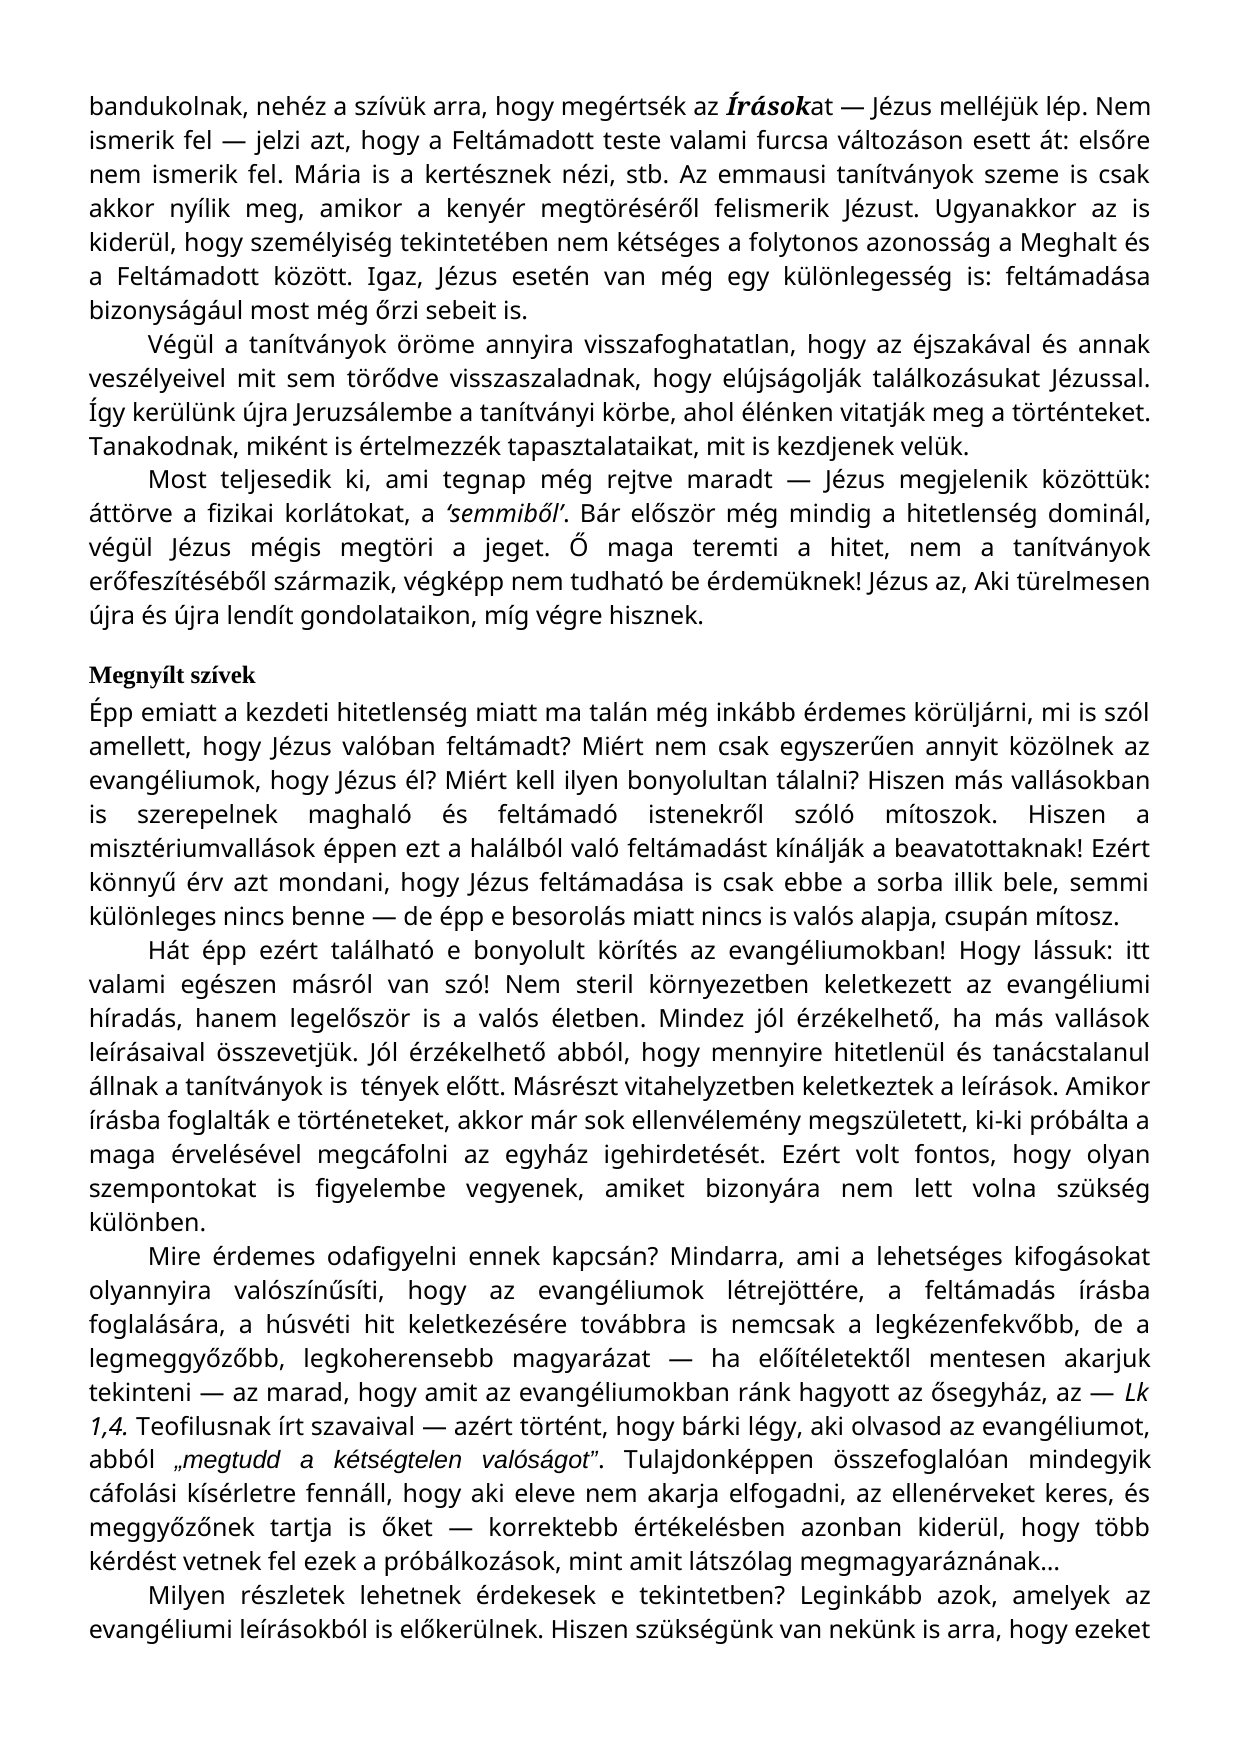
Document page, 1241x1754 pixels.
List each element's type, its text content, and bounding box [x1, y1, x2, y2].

text Hát épp ezért található e bonyolult körítés az evangéliumokban! Hogy lássuk: itt valami egészen másról van szó! Nem steril környezetben keletkezett az evangéliumi híradás, hanem legelőször is a valós életben. Mindez jól érzékelhető, ha más vallások leírásaival összevetjük. Jól érzékelhető abból, hogy mennyire hitetlenül és tanácstalanul állnak a tanítványok is tények előtt. Másrészt vitahelyzetben keletkeztek a leírások. Amikor írásba foglalták e történeteket, akkor már sok ellenvélemény megszületett, ki-ki próbálta a maga érvelésével megcáfolni az egyház igehirdetését. Ezért volt fontos, hogy olyan szempontokat is figyelembe vegyenek, amiket bizonyára nem lett volna szükség különben. [88, 933, 1152, 1238]
text Végül a tanítványok öröme annyira visszafoghatatlan, hogy az éjszakával és annak veszélyeivel mit sem törődve visszaszaladnak, hogy elújságolják találkozásukat Jézussal. Így kerülünk újra Jeruzsálembe a tanítványi körbe, ahol élénken vitatják meg a történteket. Tanakodnak, miként is értelmezzék tapasztalataikat, mit is kezdjenek velük. [88, 326, 1152, 462]
text Milyen részletek lehetnek érdekesek e tekintetben? Leginkább azok, amelyek az evangéliumi leírásokból is előkerülnek. Hiszen szükségünk van nekünk is arra, hogy ezeket [88, 1578, 1152, 1646]
text Mire érdemes odafigyelni ennek kapcsán? Mindarra, ami a lehetséges kifogásokat olyannyira valószínűsíti, hogy az evangéliumok létrejöttére, a feltámadás írásba foglalására, a húsvéti hit keletkezésére továbbra is nemcsak a legkézenfekvőbb, de a legmeggyőzőbb, legkoherensebb magyarázat — ha előítéletektől mentesen akarjuk tekinteni — az marad, hogy amit az evangéliumokban ránk hagyott az ősegyház, az — Lk 1,4. Teofilusnak írt szavaival — azért történt, hogy bárki légy, aki olvasod az evangéliumot, abból „megtudd a kétségtelen valóságot”. Tulajdonképpen összefoglalóan mindegyik cáfolási kísérletre fennáll, hogy aki eleve nem akarja elfogadni, az ellenérveket keres, és meggyőzőnek tartja is őket — korrektebb értékelésben azonban kiderül, hogy több kérdést vetnek fel ezek a próbálkozások, mint amit látszólag megmagyaráznának… [88, 1238, 1152, 1578]
subtitle Megnyílt szívek [88, 661, 1152, 689]
text Most teljesedik ki, ami tegnap még rejtve maradt — Jézus megjelenik közöttük: áttörve a fizikai korlátokat, a ‘semmiből’. Bár először még mindig a hitetlenség dominál, végül Jézus mégis megtöri a jeget. Ő maga teremti a hitet, nem a tanítványok erőfeszítéséből származik, végképp nem tudható be érdemüknek! Jézus az, Aki türelmesen újra és újra lendít gondolataikon, míg végre hisznek. [88, 462, 1152, 632]
text bandukolnak, nehéz a szívük arra, hogy megértsék az Írásokat — Jézus melléjük lép. Nem ismerik fel — jelzi azt, hogy a Feltámadott teste valami furcsa változáson esett át: elsőre nem ismerik fel. Mária is a kertésznek nézi, stb. Az emmausi tanítványok szeme is csak akkor nyílik meg, amikor a kenyér megtöréséről felismerik Jézust. Ugyanakkor az is kiderül, hogy személyiség tekintetében nem kétséges a folytonos azonosság a Meghalt és a Feltámadott között. Igaz, Jézus esetén van még egy különlegesség is: feltámadása bizonyságául most még őrzi sebeit is. [88, 88, 1152, 326]
text Épp emiatt a kezdeti hitetlenség miatt ma talán még inkább érdemes körüljárni, mi is szól amellett, hogy Jézus valóban feltámadt? Miért nem csak egyszerűen annyit közölnek az evangéliumok, hogy Jézus él? Miért kell ilyen bonyolultan tálalni? Hiszen más vallásokban is szerepelnek maghaló és feltámadó istenekről szóló mítoszok. Hiszen a misztériumvallások éppen ezt a halálból való feltámadást kínálják a beavatottaknak! Ezért könnyű érv azt mondani, hogy Jézus feltámadása is csak ebbe a sorba illik bele, semmi különleges nincs benne — de épp e besorolás miatt nincs is valós alapja, csupán mítosz. [88, 695, 1152, 933]
